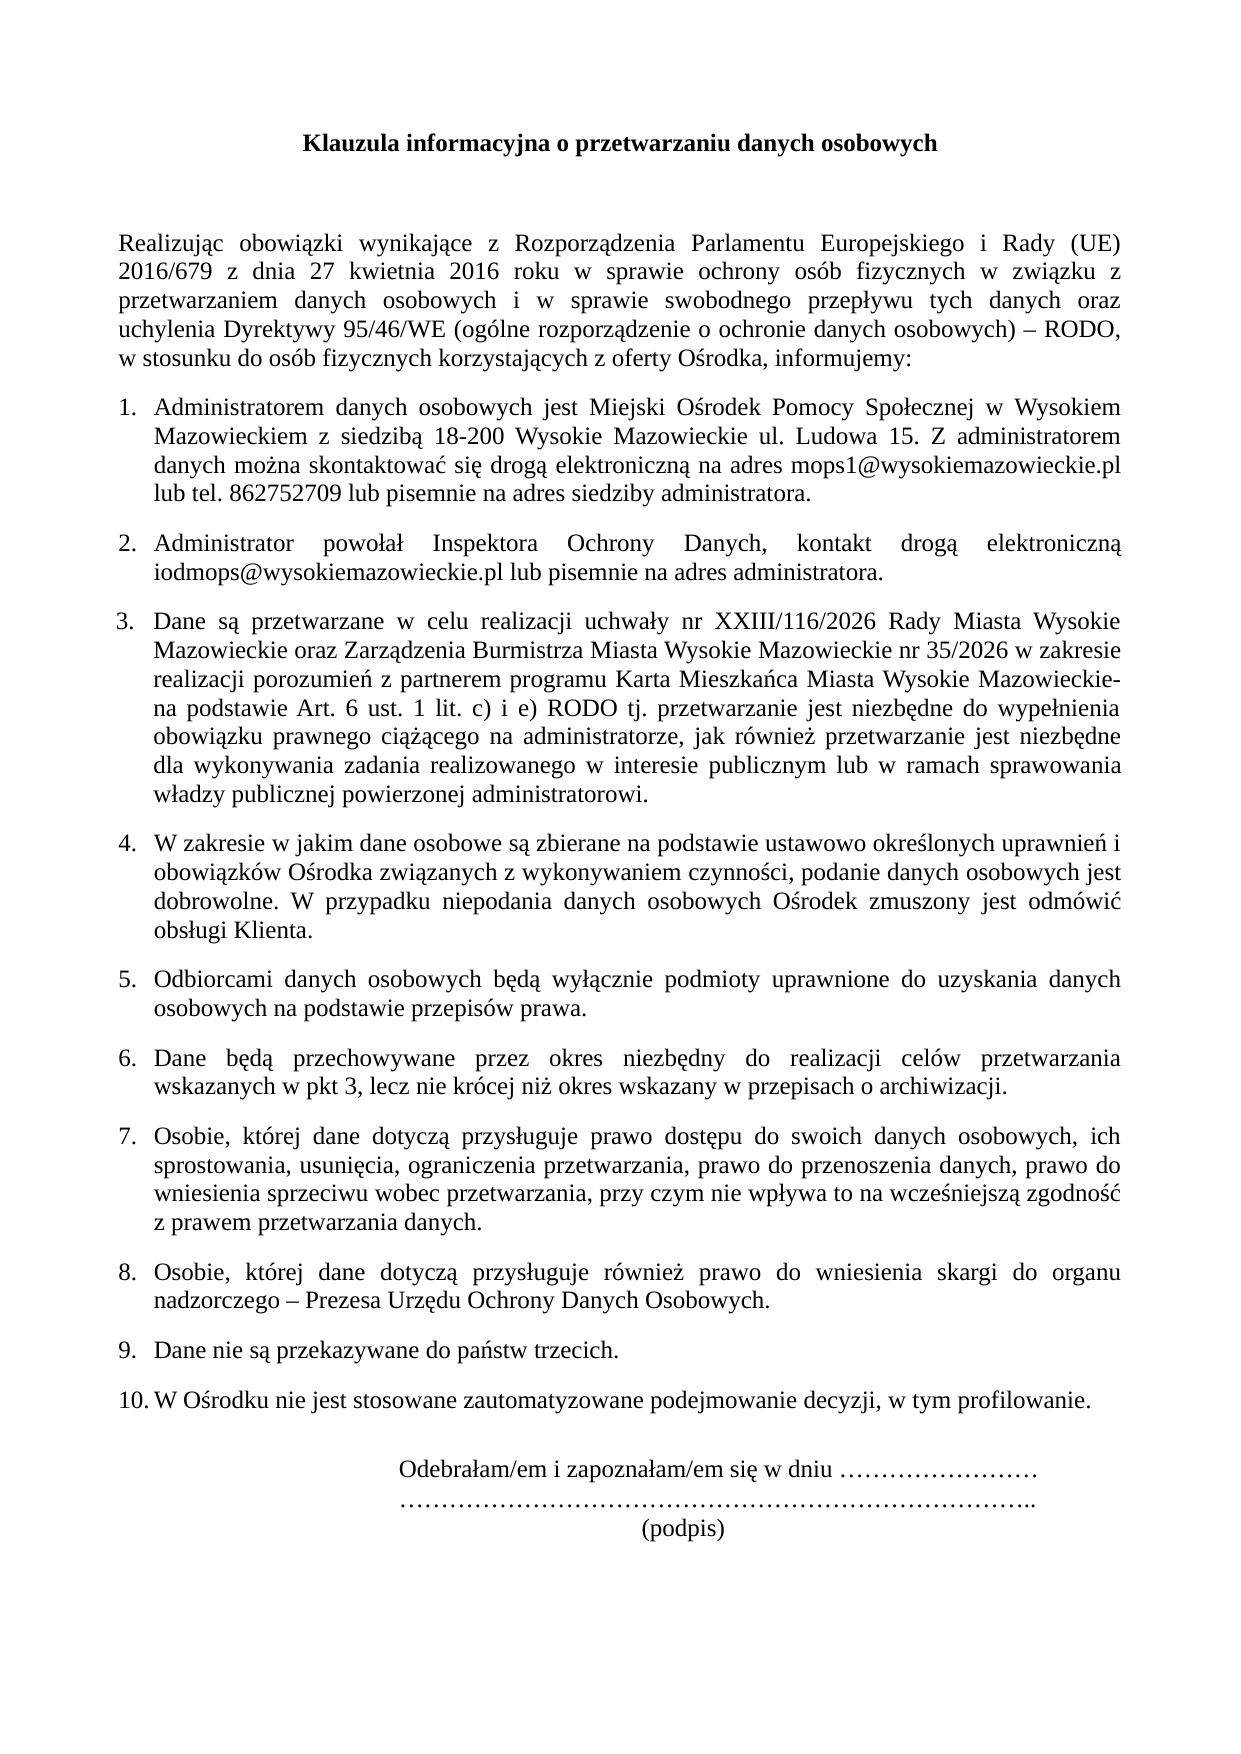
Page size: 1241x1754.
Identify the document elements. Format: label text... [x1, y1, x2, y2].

text Klauzula informacyjna o przetwarzaniu danych osobowych [118, 128, 1122, 157]
text ………………………………………………………………….. [399, 1484, 1122, 1513]
list Dane nie są przekazywane do państw trzecich. [118, 1335, 1122, 1364]
list Odbiorcami danych osobowych będą wyłącznie podmioty uprawnione do uzyskania danych osobowych na podstawie przepisów prawa. [118, 964, 1122, 1022]
list Dane będą przechowywane przez okres niezbędny do realizacji celów przetwarzania wskazanych w pkt 3, lecz nie krócej niż okres wskazany w przepisach o archiwizacji. [118, 1043, 1122, 1100]
list Dane są przetwarzane w celu realizacji uchwały nr XXIII/116/2026 Rady Miasta Wysokie Mazowieckie oraz Zarządzenia Burmistrza Miasta Wysokie Mazowieckie nr 35/2026 w zakresie realizacji porozumień z partnerem programu Karta Mieszkańca Miasta Wysokie Mazowieckie- na podstawie Art. 6 ust. 1 lit. c) i e) RODO tj. przetwarzanie jest niezbędne do wypełnienia obowiązku prawnego ciążącego na administratorze, jak również przetwarzanie jest niezbędne dla wykonywania zadania realizowanego w interesie publicznym lub w ramach sprawowania władzy publicznej powierzonej administratorowi. [116, 606, 1122, 808]
list Osobie, której dane dotyczą przysługuje również prawo do wniesienia skargi do organu nadzorczego – Prezesa Urzędu Ochrony Danych Osobowych. [118, 1257, 1122, 1314]
text Odebrałam/em i zapoznałam/em się w dniu …………………… [399, 1454, 1122, 1483]
list Osobie, której dane dotyczą przysługuje prawo dostępu do swoich danych osobowych, ich sprostowania, usunięcia, ograniczenia przetwarzania, prawo do przenoszenia danych, prawo do wniesienia sprzeciwu wobec przetwarzania, przy czym nie wpływa to na wcześniejszą zgodność z prawem przetwarzania danych. [118, 1121, 1122, 1236]
list W Ośrodku nie jest stosowane zautomatyzowane podejmowanie decyzji, w tym profilowanie. [118, 1385, 1122, 1413]
list Administratorem danych osobowych jest Miejski Ośrodek Pomocy Społecznej w Wysokiem Mazowieckiem z siedzibą 18-200 Wysokie Mazowieckie ul. Ludowa 15. Z administratorem danych można skontaktować się drogą elektroniczną na adres mops1@wysokiemazowieckie.pl lub tel. 862752709 lub pisemnie na adres siedziby administratora. [118, 392, 1122, 507]
text Realizując obowiązki wynikające z Rozporządzenia Parlamentu Europejskiego i Rady (UE) 2016/679 z dnia 27 kwietnia 2016 roku w sprawie ochrony osób fizycznych w związku z przetwarzaniem danych osobowych i w sprawie swobodnego przepływu tych danych oraz uchylenia Dyrektywy 95/46/WE (ogólne rozporządzenie o ochronie danych osobowych) – RODO, w stosunku do osób fizycznych korzystających z oferty Ośrodka, informujemy: [118, 228, 1122, 371]
text (podpis) [118, 1513, 1122, 1542]
list Administrator powołał Inspektora Ochrony Danych, kontakt drogą elektroniczną iodmops@wysokiemazowieckie.pl lub pisemnie na adres administratora. [118, 528, 1122, 586]
list W zakresie w jakim dane osobowe są zbierane na podstawie ustawowo określonych uprawnień i obowiązków Ośrodka związanych z wykonywaniem czynności, podanie danych osobowych jest dobrowolne. W przypadku niepodania danych osobowych Ośrodek zmuszony jest odmówić obsługi Klienta. [118, 828, 1122, 943]
